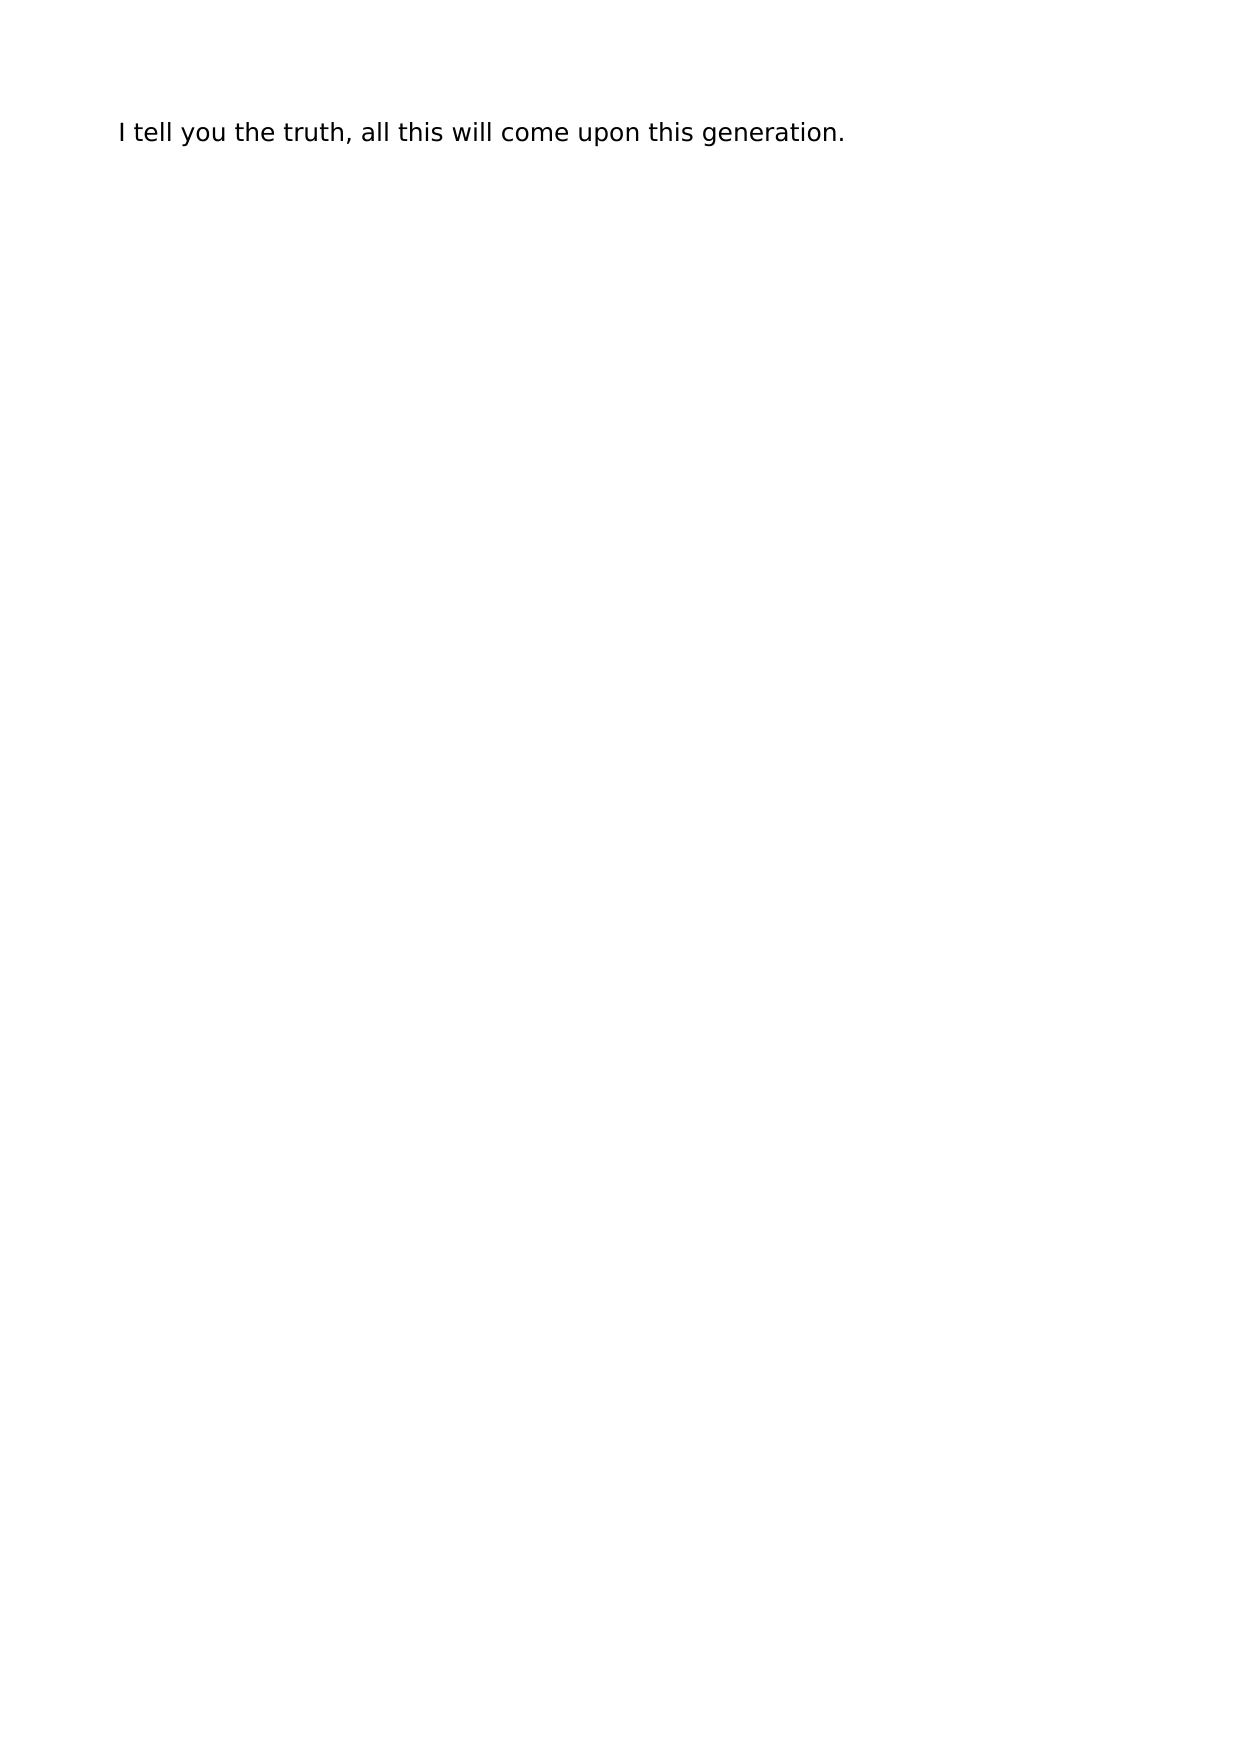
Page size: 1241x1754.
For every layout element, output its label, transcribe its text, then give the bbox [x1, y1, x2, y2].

text I tell you the truth, all this will come upon this generation. [118, 118, 1122, 147]
